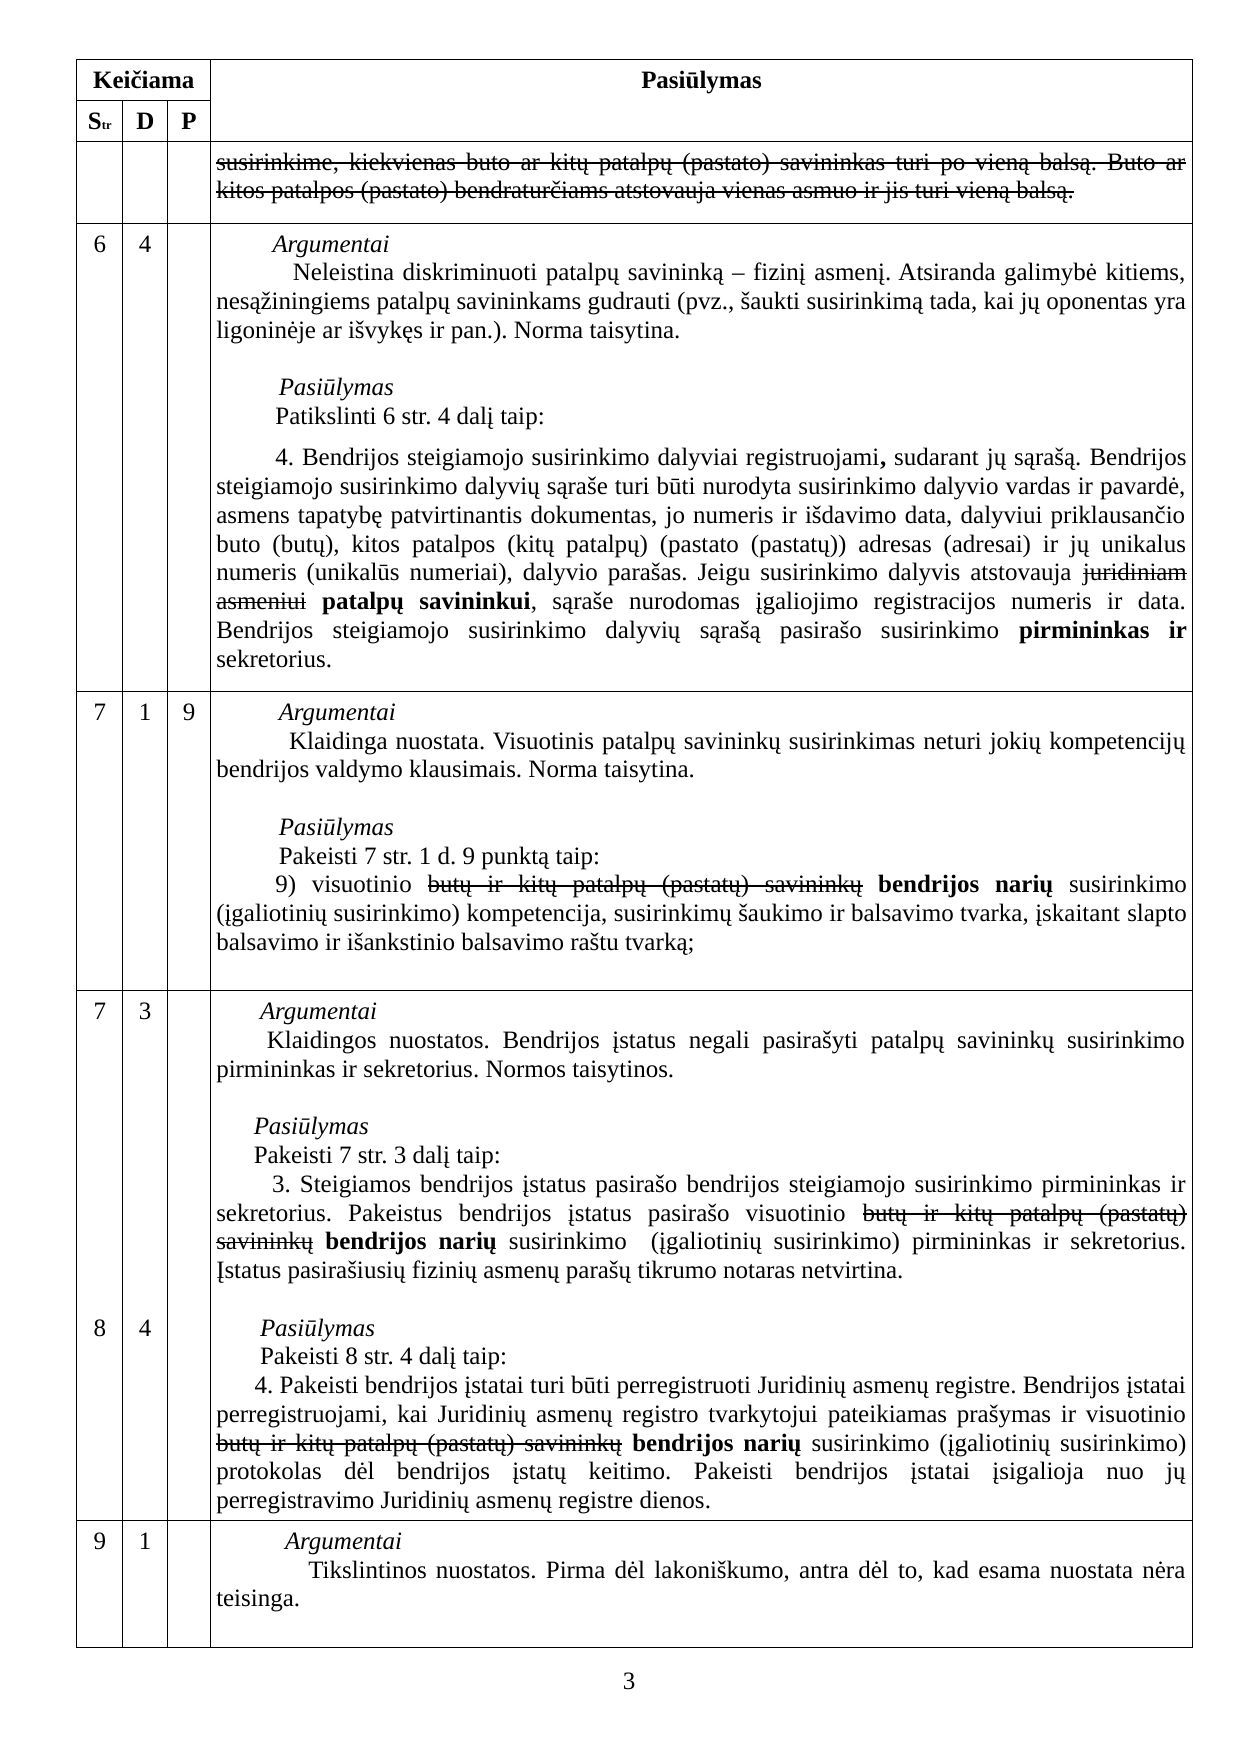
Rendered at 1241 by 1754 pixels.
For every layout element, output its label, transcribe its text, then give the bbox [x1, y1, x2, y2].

table_cell 3 4 [123, 991, 167, 1520]
table_cell 1 [123, 1521, 167, 1647]
table_cell 9 [168, 692, 210, 990]
table_cell [168, 142, 210, 222]
table_cell Str [77, 101, 122, 141]
table_cell Argumentai Klaidingos nuostatos. Bendrijos įstatus negali pasirašyti patalpų savininkų susirinkimo pirmininkas ir sekretorius. Normos taisytinos. Pasiūlymas Pakeisti 7 str. 3 dalį taip: 3. Steigiamos bendrijos įstatus pasirašo bendrijos steigiamojo susirinkimo pirmininkas ir sekretorius. Pakeistus bendrijos įstatus pasirašo visuotinio butų ir kitų patalpų (pastatų) savininkų bendrijos narių susirinkimo (įgaliotinių susirinkimo) pirmininkas ir sekretorius. Įstatus pasirašiusių fizinių asmenų parašų tikrumo notaras netvirtina. Pasiūlymas Pakeisti 8 str. 4 dalį taip: 4. Pakeisti bendrijos įstatai turi būti perregistruoti Juridinių asmenų registre. Bendrijos įstatai perregistruojami, kai Juridinių asmenų registro tvarkytojui pateikiamas prašymas ir visuotinio butų ir kitų patalpų (pastatų) savininkų bendrijos narių susirinkimo (įgaliotinių susirinkimo) protokolas dėl bendrijos įstatų keitimo. Pakeisti bendrijos įstatai įsigalioja nuo jų perregistravimo Juridinių asmenų registre dienos. [211, 991, 1192, 1520]
table_cell 6 [77, 224, 122, 691]
table_cell Argumentai Neleistina diskriminuoti patalpų savininką – fizinį asmenį. Atsiranda galimybė kitiems, nesąžiningiems patalpų savininkams gudrauti (pvz., šaukti susirinkimą tada, kai jų oponentas yra ligoninėje ar išvykęs ir pan.). Norma taisytina. Pasiūlymas Patikslinti 6 str. 4 dalį taip: 4. Bendrijos steigiamojo susirinkimo dalyviai registruojami, sudarant jų sąrašą. Bendrijos steigiamojo susirinkimo dalyvių sąraše turi būti nurodyta susirinkimo dalyvio vardas ir pavardė, asmens tapatybę patvirtinantis dokumentas, jo numeris ir išdavimo data, dalyviui priklausančio buto (butų), kitos patalpos (kitų patalpų) (pastato (pastatų)) adresas (adresai) ir jų unikalus numeris (unikalūs numeriai), dalyvio parašas. Jeigu susirinkimo dalyvis atstovauja juridiniam asmeniui patalpų savininkui, sąraše nurodomas įgaliojimo registracijos numeris ir data. Bendrijos steigiamojo susirinkimo dalyvių sąrašą pasirašo susirinkimo pirmininkas ir sekretorius. [211, 224, 1192, 691]
table_cell D [123, 101, 167, 141]
table_cell Argumentai Klaidinga nuostata. Visuotinis patalpų savininkų susirinkimas neturi jokių kompetencijų bendrijos valdymo klausimais. Norma taisytina. Pasiūlymas Pakeisti 7 str. 1 d. 9 punktą taip: 9) visuotinio butų ir kitų patalpų (pastatų) savininkų bendrijos narių susirinkimo (įgaliotinių susirinkimo) kompetencija, susirinkimų šaukimo ir balsavimo tvarka, įskaitant slapto balsavimo ir išankstinio balsavimo raštu tvarką; [211, 692, 1192, 990]
table_cell 9 [77, 1521, 122, 1647]
table_cell susirinkime, kiekvienas buto ar kitų patalpų (pastato) savininkas turi po vieną balsą. Buto ar kitos patalpos (pastato) bendraturčiams atstovauja vienas asmuo ir jis turi vieną balsą. [211, 142, 1192, 222]
table_cell 7 8 [77, 991, 122, 1520]
table_cell 1 [123, 692, 167, 990]
table_header Keičiama [77, 60, 210, 100]
table_cell [168, 991, 210, 1520]
table_cell 7 [77, 692, 122, 990]
table_cell P [168, 101, 210, 141]
table_cell [168, 1521, 210, 1647]
table_cell [77, 142, 122, 222]
table_cell 4 [123, 224, 167, 691]
table_cell [123, 142, 167, 222]
table_cell [168, 224, 210, 691]
table_header Pasiūlymas [211, 60, 1192, 141]
table_cell Argumentai Tikslintinos nuostatos. Pirma dėl lakoniškumo, antra dėl to, kad esama nuostata nėra teisinga. [211, 1521, 1192, 1647]
